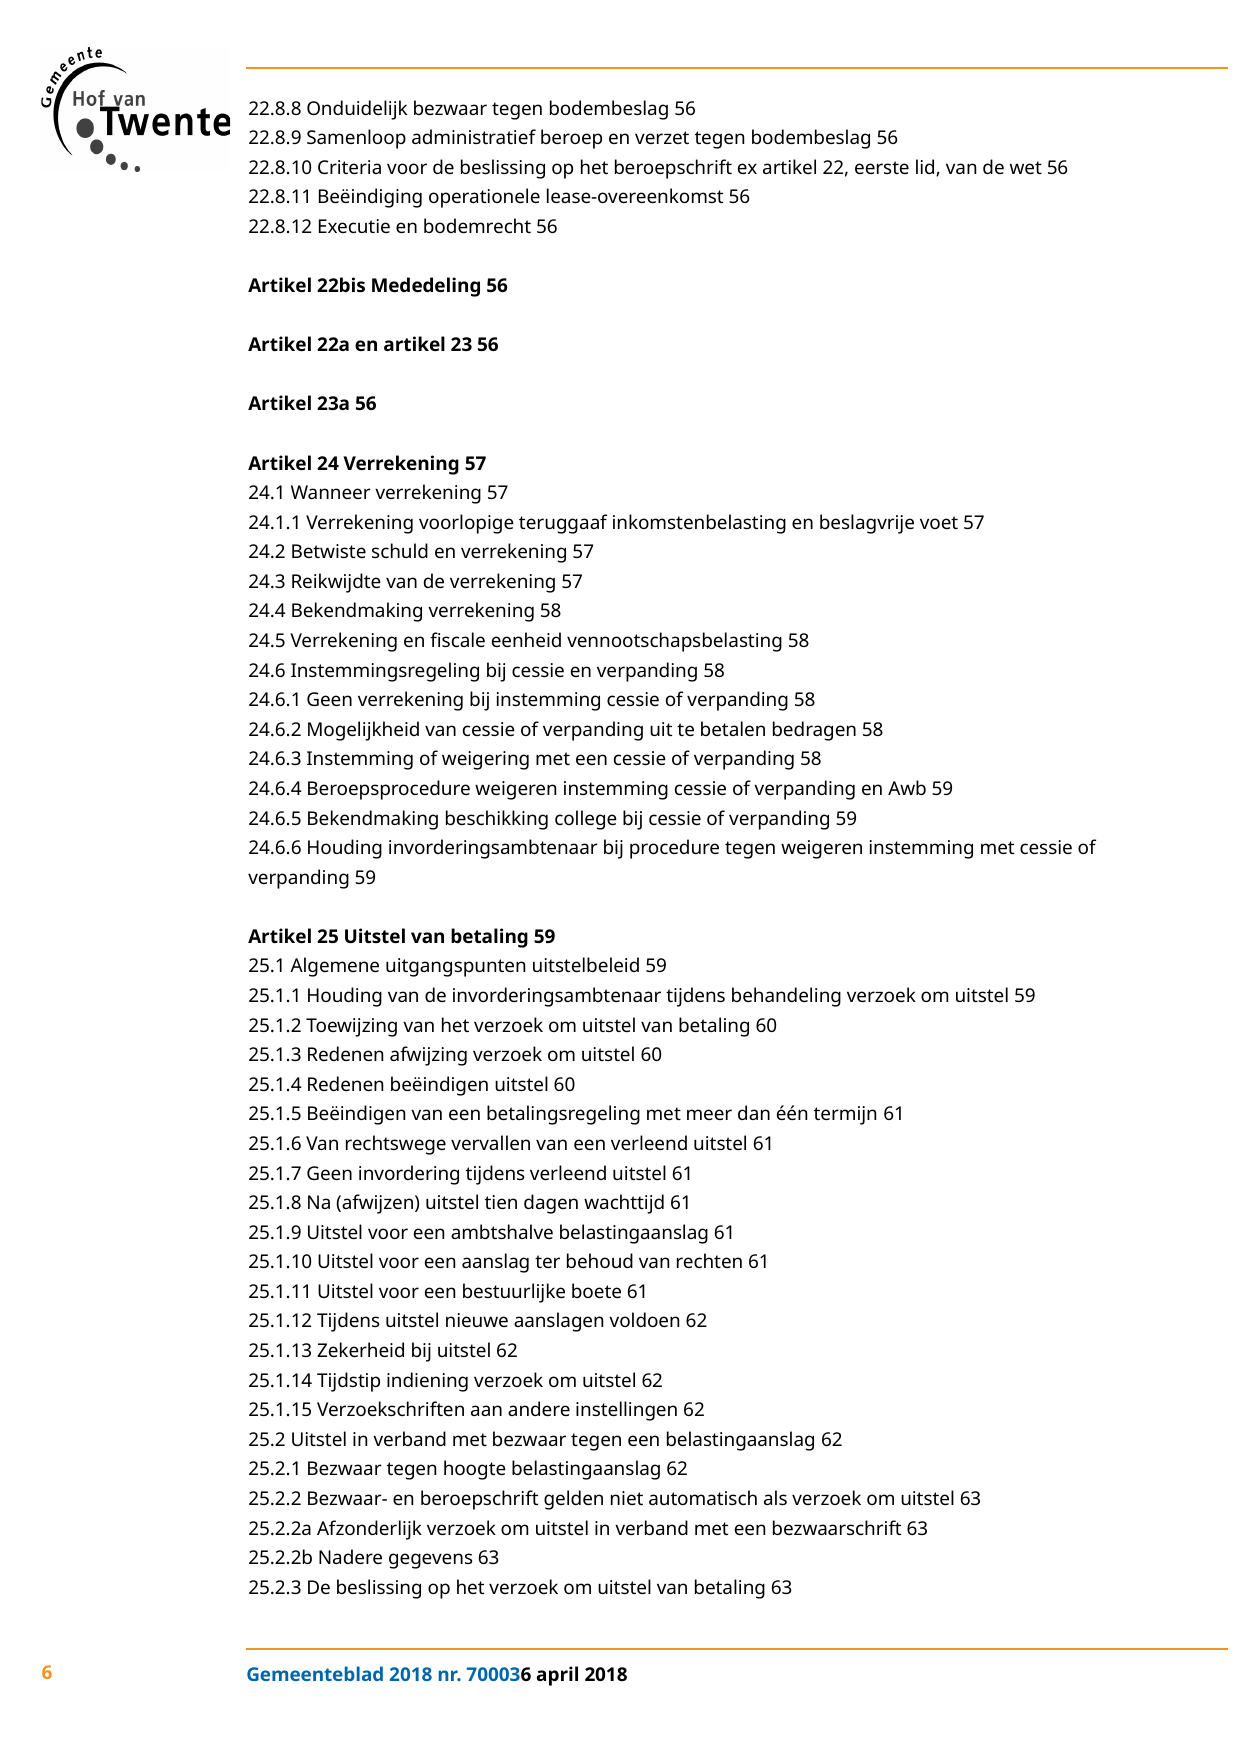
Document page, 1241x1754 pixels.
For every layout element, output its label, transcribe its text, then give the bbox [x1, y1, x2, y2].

text 24.6.5 Bekendmaking beschikking college bij cessie of verpanding 59 [248, 805, 1152, 831]
text 24.3 Reikwijdte van de verrekening 57 [248, 568, 1152, 594]
text Artikel 24 Verrekening 57 [248, 450, 1152, 476]
text 25.1.6 Van rechtswege vervallen van een verleend uitstel 61 [248, 1130, 1152, 1156]
text 24.1 Wanneer verrekening 57 [248, 479, 1152, 505]
text 25.1.11 Uitstel voor een bestuurlijke boete 61 [248, 1278, 1152, 1304]
text 25.1.9 Uitstel voor een ambtshalve belastingaanslag 61 [248, 1219, 1152, 1245]
text 25.1.12 Tijdens uitstel nieuwe aanslagen voldoen 62 [248, 1308, 1152, 1333]
text 25.1.1 Houding van de invorderingsambtenaar tijdens behandeling verzoek om uitstel 59 [248, 982, 1152, 1008]
text 25.2.3 De beslissing op het verzoek om uitstel van betaling 63 [248, 1574, 1152, 1600]
text 25.1.10 Uitstel voor een aanslag ter behoud van rechten 61 [248, 1248, 1152, 1274]
text 22.8.11 Beëindiging operationele lease-overeenkomst 56 [248, 183, 1152, 209]
text 25.1.15 Verzoekschriften aan andere instellingen 62 [248, 1396, 1152, 1422]
text 25.1.7 Geen invordering tijdens verleend uitstel 61 [248, 1160, 1152, 1186]
text 25.1.14 Tijdstip indiening verzoek om uitstel 62 [248, 1367, 1152, 1393]
text 24.6.2 Mogelijkheid van cessie of verpanding uit te betalen bedragen 58 [248, 716, 1152, 742]
text Artikel 22a en artikel 23 56 [248, 331, 1152, 357]
text 24.6 Instemmingsregeling bij cessie en verpanding 58 [248, 657, 1152, 683]
text Artikel 25 Uitstel van betaling 59 [248, 923, 1152, 949]
text 24.6.3 Instemming of weigering met een cessie of verpanding 58 [248, 746, 1152, 771]
text 22.8.12 Executie en bodemrecht 56 [248, 213, 1152, 239]
text 24.2 Betwiste schuld en verrekening 57 [248, 538, 1152, 564]
text 25.1.8 Na (afwijzen) uitstel tien dagen wachttijd 61 [248, 1189, 1152, 1215]
text 24.6.1 Geen verrekening bij instemming cessie of verpanding 58 [248, 686, 1152, 712]
text 25.1 Algemene uitgangspunten uitstelbeleid 59 [248, 953, 1152, 978]
picture [41, 47, 231, 172]
text 25.2.2a Afzonderlijk verzoek om uitstel in verband met een bezwaarschrift 63 [248, 1515, 1152, 1541]
text 25.2.2 Bezwaar- en beroepschrift gelden niet automatisch als verzoek om uitstel 63 [248, 1485, 1152, 1511]
text 25.1.4 Redenen beëindigen uitstel 60 [248, 1071, 1152, 1097]
text 24.4 Bekendmaking verrekening 58 [248, 598, 1152, 623]
text 25.1.3 Redenen afwijzing verzoek om uitstel 60 [248, 1041, 1152, 1067]
text 25.1.5 Beëindigen van een betalingsregeling met meer dan één termijn 61 [248, 1101, 1152, 1126]
text 25.1.2 Toewijzing van het verzoek om uitstel van betaling 60 [248, 1012, 1152, 1038]
text 22.8.10 Criteria voor de beslissing op het beroepschrift ex artikel 22, eerste lid, van de wet 56 [248, 154, 1152, 180]
text 25.2.2b Nadere gegevens 63 [248, 1544, 1152, 1570]
text Artikel 23a 56 [248, 391, 1152, 416]
text 24.5 Verrekening en fiscale eenheid vennootschapsbelasting 58 [248, 627, 1152, 653]
text 25.2.1 Bezwaar tegen hoogte belastingaanslag 62 [248, 1456, 1152, 1481]
text 25.1.13 Zekerheid bij uitstel 62 [248, 1337, 1152, 1363]
text 24.6.4 Beroepsprocedure weigeren instemming cessie of verpanding en Awb 59 [248, 775, 1152, 801]
text 25.2 Uitstel in verband met bezwaar tegen een belastingaanslag 62 [248, 1426, 1152, 1452]
text 24.1.1 Verrekening voorlopige teruggaaf inkomstenbelasting en beslagvrije voet 57 [248, 509, 1152, 535]
text Artikel 22bis Mededeling 56 [248, 272, 1152, 298]
text 22.8.9 Samenloop administratief beroep en verzet tegen bodembeslag 56 [248, 124, 1152, 150]
text 24.6.6 Houding invorderingsambtenaar bij procedure tegen weigeren instemming met cessie of verpanding 59 [248, 834, 1152, 890]
text 22.8.8 Onduidelijk bezwaar tegen bodembeslag 56 [248, 95, 1152, 121]
